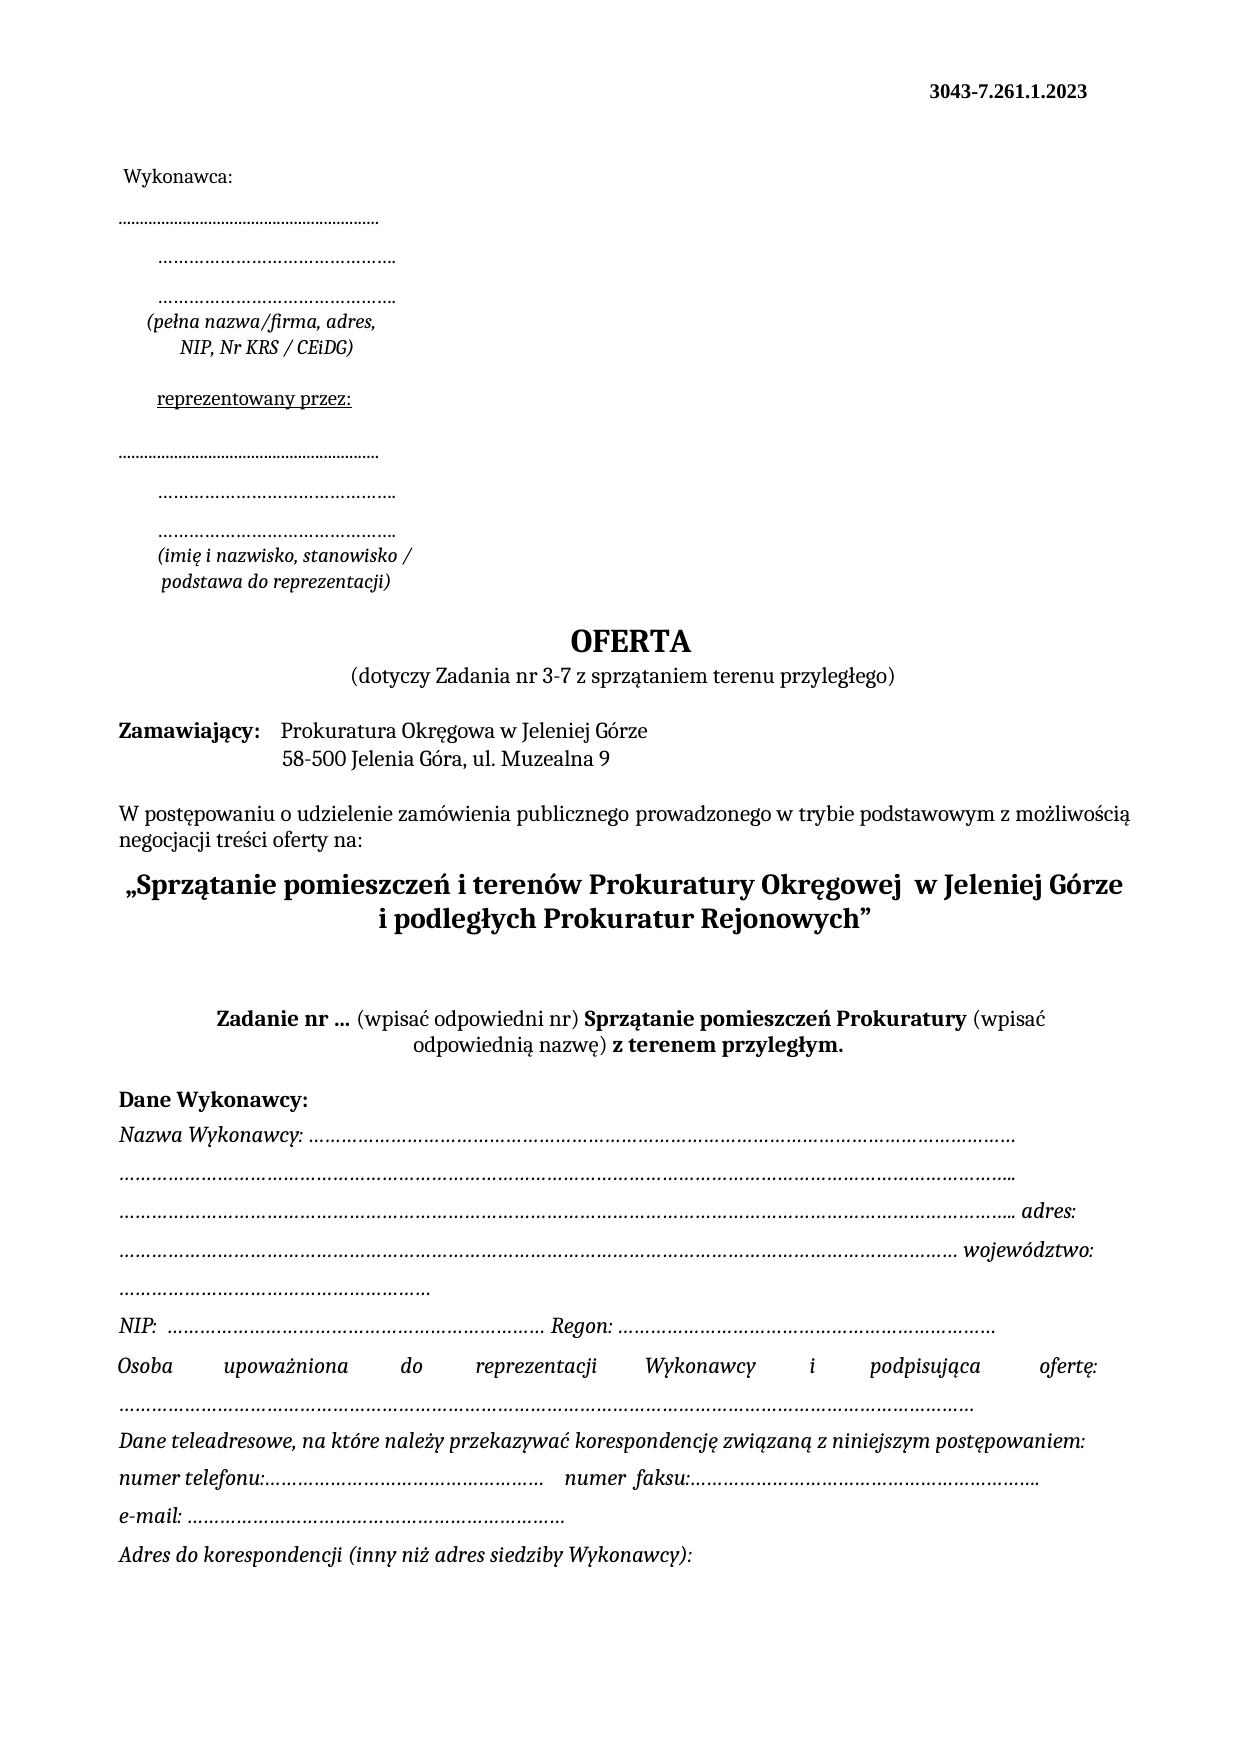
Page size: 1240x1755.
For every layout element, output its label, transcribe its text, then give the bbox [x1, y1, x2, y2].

text (imię i nazwisko, stanowisko / [157, 544, 1143, 568]
text 58-500 Jelenia Góra, ul. Muzealna 9 [117, 745, 1143, 772]
text numer telefonu:…………………………………………… numer faksu:………………………………………………………. [118, 1464, 1143, 1491]
text (dotyczy Zadania nr 3-7 z sprzątaniem terenu przyległego) [119, 663, 1132, 689]
text ............................................................. [118, 438, 1152, 464]
text ………………………………………. [157, 284, 1143, 308]
text Zadanie nr … (wpisać odpowiedni nr) Sprzątanie pomieszczeń Prokuratury (wpisać odpowiednią nazwę) z terenem przyległym. [162, 1005, 1100, 1058]
text podstawa do reprezentacji) [157, 570, 1143, 594]
text Dane Wykonawcy: [118, 1087, 1119, 1113]
text e-mail: …………………………………………………………… [118, 1503, 1143, 1529]
text reprezentowany przez: [157, 387, 1143, 411]
text ………………………………………. [157, 245, 1143, 269]
text W postępowaniu o udzielenie zamówienia publicznego prowadzonego w trybie podstawowym z możliwością negocjacji treści oferty na: [118, 801, 1131, 853]
text Osoba upoważniona do reprezentacji Wykonawcy i podpisująca ofertę: [117, 1353, 1143, 1379]
text Adres do korespondencji (inny niż adres siedziby Wykonawcy): [118, 1542, 1143, 1568]
text ………………………………………………………………………………………………………………………………………… [118, 1390, 1143, 1417]
text Zamawiający: Prokuratura Okręgowa w Jeleniej Górze [118, 718, 1143, 744]
text (pełna nazwa/firma, adres, [118, 310, 1143, 334]
text „Sprzątanie pomieszczeń i terenów Prokuratury Okręgowej w Jeleniej Górze i podległych Prokuratur Rejonowych” [118, 868, 1131, 935]
text OFERTA [119, 623, 1143, 661]
text Dane teleadresowe, na które należy przekazywać korespondencję związaną z niniejszym postępowaniem: [118, 1427, 1143, 1454]
text ............................................................. [118, 204, 1152, 230]
text NIP: …………………………………………………………… Regon: …………………………………………………………… [118, 1313, 1143, 1339]
text Wykonawca: [118, 163, 1152, 189]
text Nazwa Wykonawcy: ………………………………………………………………………………………………………………… ……………………………………………………………………………………………………………………………………………….. ……………………………………………………………………………………………………………………………………………….. adres:……………………………………………………………………………………………………………………………………… województwo: ………………………………………………… [118, 1122, 1143, 1301]
text NIP, Nr KRS / CEiDG) [157, 336, 1143, 359]
text ………………………………………. [157, 518, 1143, 542]
text ………………………………………. [157, 479, 1143, 503]
